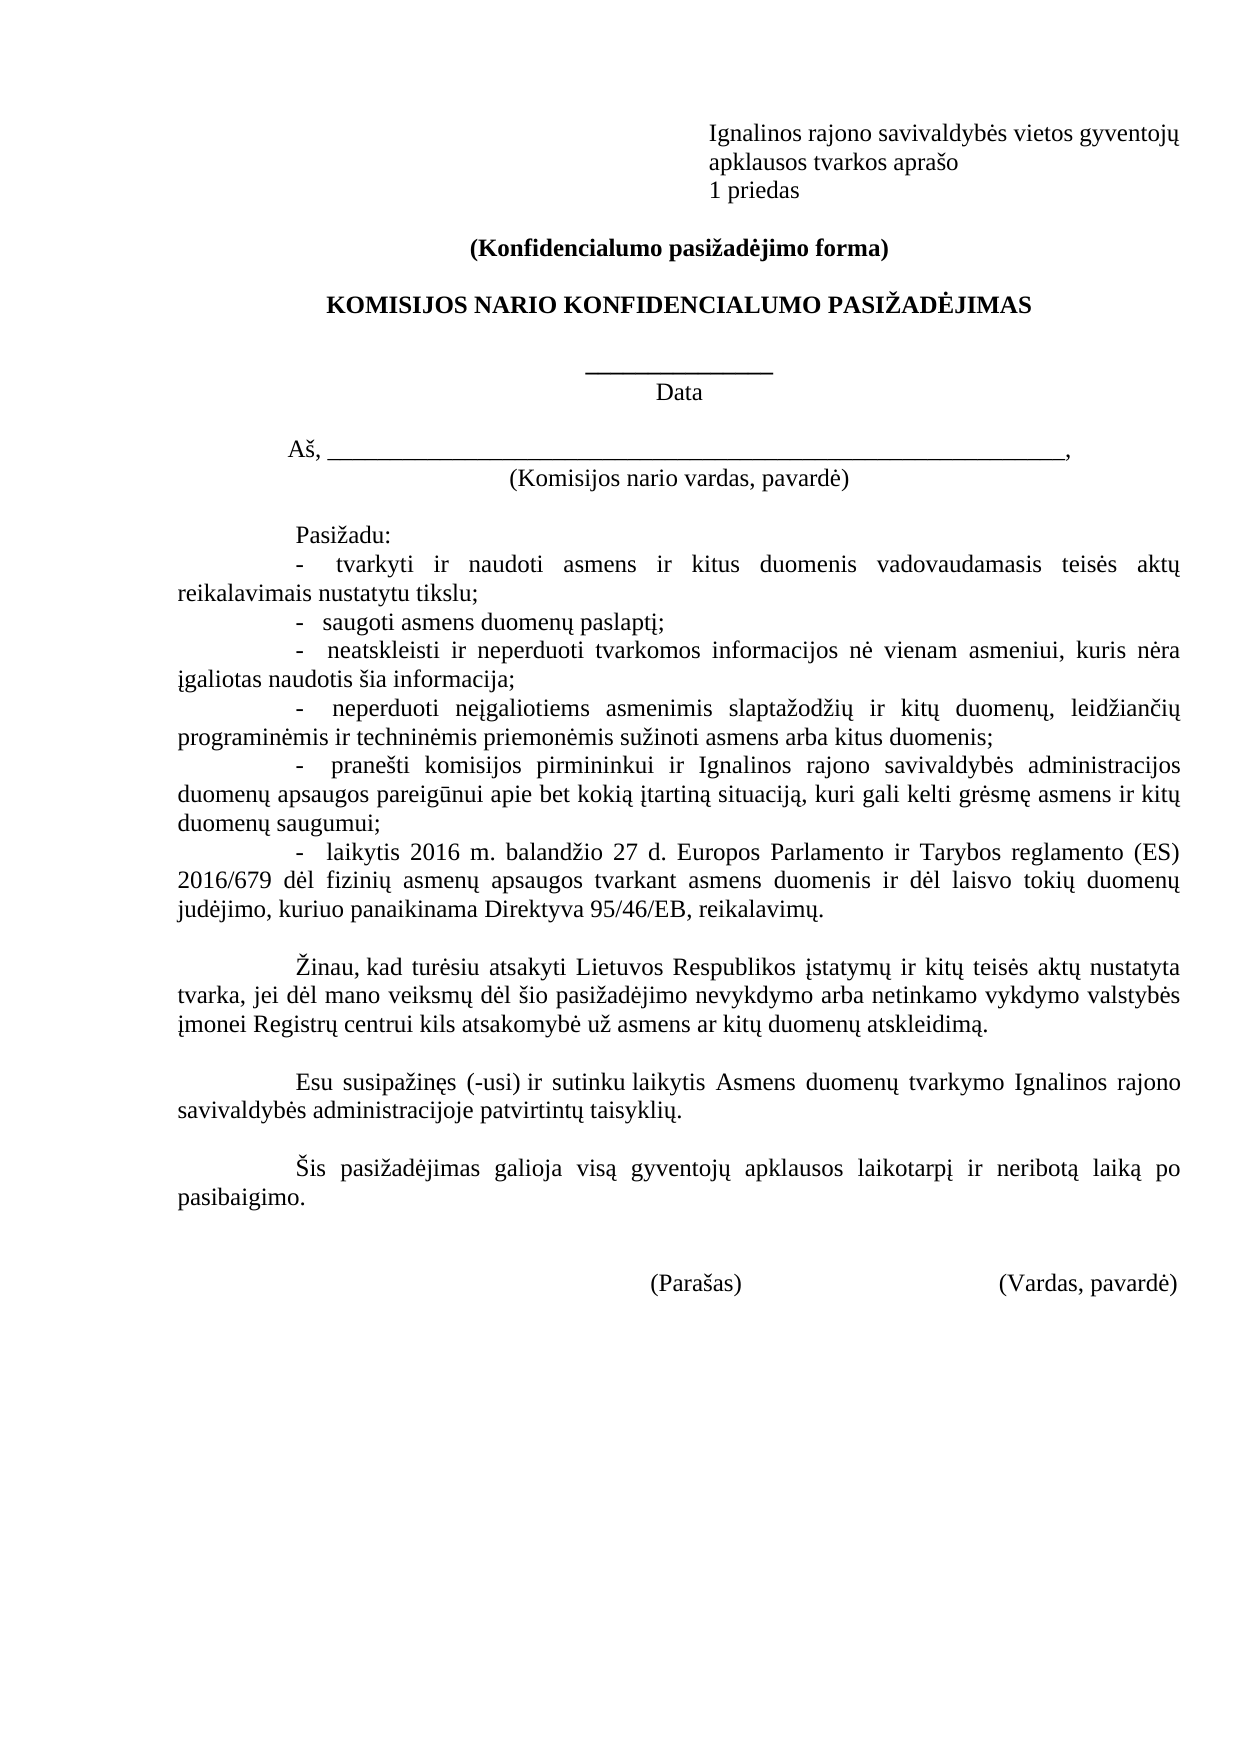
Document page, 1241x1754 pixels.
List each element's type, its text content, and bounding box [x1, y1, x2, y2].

text Šis pasižadėjimas galioja visą gyventojų apklausos laikotarpį ir neribotą laiką po pasibaigimo. [177, 1153, 1181, 1211]
text (Komisijos nario vardas, pavardė) [177, 463, 1181, 492]
text (Parašas) (Vardas, pavardė) [188, 1268, 1181, 1297]
text Pasižadu: [177, 521, 1181, 549]
text - pranešti komisijos pirmininkui ir Ignalinos rajono savivaldybės administracijos duomenų apsaugos pareigūnui apie bet kokią įtartiną situaciją, kuri gali kelti grėsmę asmens ir kitų duomenų saugumui; [177, 751, 1181, 837]
text - neatskleisti ir neperduoti tvarkomos informacijos nė vienam asmeniui, kuris nėra įgaliotas naudotis šia informacija; [177, 636, 1181, 693]
text - tvarkyti ir naudoti asmens ir kitus duomenis vadovaudamasis teisės aktų reikalavimais nustatytu tikslu; [177, 549, 1181, 607]
text Aš, ___________________________________________________________, [177, 434, 1181, 463]
text - saugoti asmens duomenų paslaptį; [177, 607, 1181, 636]
text Data [177, 377, 1181, 406]
text Žinau, kad turėsiu atsakyti Lietuvos Respublikos įstatymų ir kitų teisės aktų nustatyta tvarka, jei dėl mano veiksmų dėl šio pasižadėjimo nevykdymo arba netinkamo vykdymo valstybės įmonei Registrų centrui kils atsakomybė už asmens ar kitų duomenų atskleidimą. [177, 952, 1181, 1038]
text 1 priedas [177, 176, 1181, 204]
text (Konfidencialumo pasižadėjimo forma) [177, 233, 1181, 262]
text - laikytis 2016 m. balandžio 27 d. Europos Parlamento ir Tarybos reglamento (ES) 2016/679 dėl fizinių asmenų apsaugos tvarkant asmens duomenis ir dėl laisvo tokių duomenų judėjimo, kuriuo panaikinama Direktyva 95/46/EB, reikalavimų. [177, 837, 1181, 923]
text KOMISIJOS NARIO KONFIDENCIALUMO PASIŽADĖJIMAS [177, 291, 1181, 319]
text _______________ [177, 348, 1181, 377]
text Esu susipažinęs (-usi) ir sutinku laikytis Asmens duomenų tvarkymo Ignalinos rajono savivaldybės administracijoje patvirtintų taisyklių. [177, 1067, 1181, 1124]
text apklausos tvarkos aprašo [177, 147, 1181, 176]
text - neperduoti neįgaliotiems asmenimis slaptažodžių ir kitų duomenų, leidžiančių programinėmis ir techninėmis priemonėmis sužinoti asmens arba kitus duomenis; [177, 693, 1181, 751]
text Ignalinos rajono savivaldybės vietos gyventojų [177, 118, 1181, 147]
